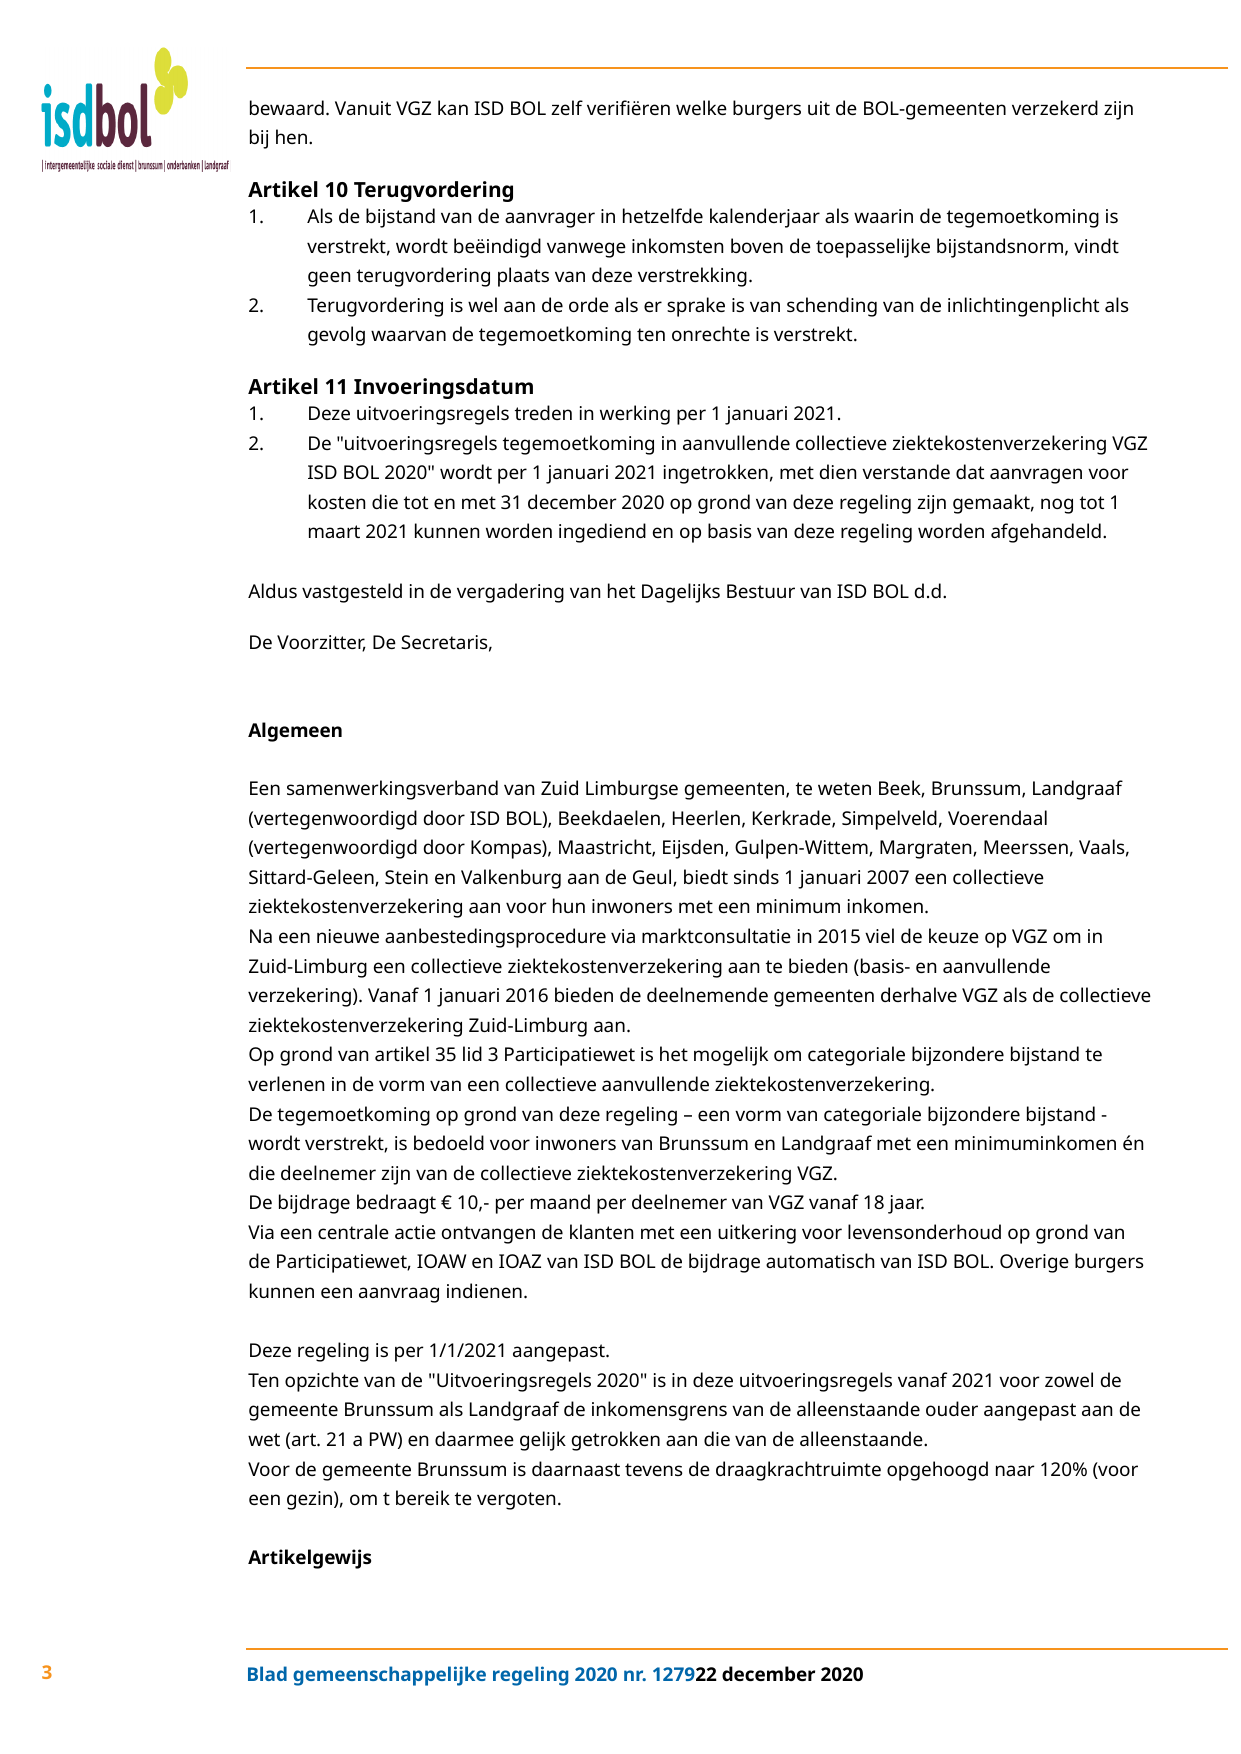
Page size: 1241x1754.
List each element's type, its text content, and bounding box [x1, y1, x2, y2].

text Voor de gemeente Brunssum is daarnaast tevens de draagkrachtruimte opgehoogd naar 120% (voor een gezin), om t bereik te vergoten. [248, 1456, 1152, 1511]
text Na een nieuwe aanbestedingsprocedure via marktconsultatie in 2015 viel de keuze op VGZ om in Zuid-Limburg een collectieve ziektekostenverzekering aan te bieden (basis- en aanvullende verzekering). Vanaf 1 januari 2016 bieden de deelnemende gemeenten derhalve VGZ als de collectieve ziektekostenverzekering Zuid-Limburg aan. [248, 923, 1152, 1038]
text Algemeen [248, 707, 1152, 746]
list Terugvordering is wel aan de orde als er sprake is van schending van de inlichtingenplicht als gevolg waarvan de tegemoetkoming ten onrechte is verstrekt. [248, 292, 1152, 347]
text Een samenwerkingsverband van Zuid Limburgse gemeenten, te weten Beek, Brunssum, Landgraaf (vertegenwoordigd door ISD BOL), Beekdaelen, Heerlen, Kerkrade, Simpelveld, Voerendaal (vertegenwoordigd door Kompas), Maastricht, Eijsden, Gulpen-Wittem, Margraten, Meerssen, Vaals, Sittard-Geleen, Stein en Valkenburg aan de Geul, biedt sinds 1 januari 2007 een collectieve ziektekostenverzekering aan voor hun inwoners met een minimum inkomen. [248, 775, 1152, 919]
text bewaard. Vanuit VGZ kan ISD BOL zelf verifiëren welke burgers uit de BOL-gemeenten verzekerd zijn bij hen. [248, 95, 1152, 150]
text Op grond van artikel 35 lid 3 Participatiewet is het mogelijk om categoriale bijzondere bijstand te verlenen in de vorm van een collectieve aanvullende ziektekostenverzekering. [248, 1042, 1152, 1097]
text Artikel 10 Terugvordering [248, 175, 1152, 203]
text Artikelgewijs [248, 1544, 1152, 1570]
text De bijdrage bedraagt € 10,- per maand per deelnemer van VGZ vanaf 18 jaar. [248, 1189, 1152, 1215]
text De Voorzitter, De Secretaris, [248, 629, 1152, 655]
text Ten opzichte van de "Uitvoeringsregels 2020" is in deze uitvoeringsregels vanaf 2021 voor zowel de gemeente Brunssum als Landgraaf de inkomensgrens van de alleenstaande ouder aangepast aan de wet (art. 21 a PW) en daarmee gelijk getrokken aan die van de alleenstaande. [248, 1367, 1152, 1452]
text Artikel 11 Invoeringsdatum [248, 372, 1152, 400]
list De "uitvoeringsregels tegemoetkoming in aanvullende collectieve ziektekostenverzekering VGZ ISD BOL 2020" wordt per 1 januari 2021 ingetrokken, met dien verstande dat aanvragen voor kosten die tot en met 31 december 2020 op grond van deze regeling zijn gemaakt, nog tot 1 maart 2021 kunnen worden ingediend en op basis van deze regeling worden afgehandeld. [248, 430, 1152, 544]
text De tegemoetkoming op grond van deze regeling – een vorm van categoriale bijzondere bijstand - wordt verstrekt, is bedoeld voor inwoners van Brunssum en Landgraaf met een minimuminkomen én die deelnemer zijn van de collectieve ziektekostenverzekering VGZ. [248, 1101, 1152, 1186]
text Aldus vastgesteld in de vergadering van het Dagelijks Bestuur van ISD BOL d.d. [248, 578, 1152, 604]
text Deze regeling is per 1/1/2021 aangepast. [248, 1337, 1152, 1363]
picture [41, 47, 231, 172]
list Als de bijstand van de aanvrager in hetzelfde kalenderjaar als waarin de tegemoetkoming is verstrekt, wordt beëindigd vanwege inkomsten boven de toepasselijke bijstandsnorm, vindt geen terugvordering plaats van deze verstrekking. [248, 203, 1152, 288]
list Deze uitvoeringsregels treden in werking per 1 januari 2021. [248, 400, 1152, 426]
text Via een centrale actie ontvangen de klanten met een uitkering voor levensonderhoud op grond van de Participatiewet, IOAW en IOAZ van ISD BOL de bijdrage automatisch van ISD BOL. Overige burgers kunnen een aanvraag indienen. [248, 1219, 1152, 1304]
